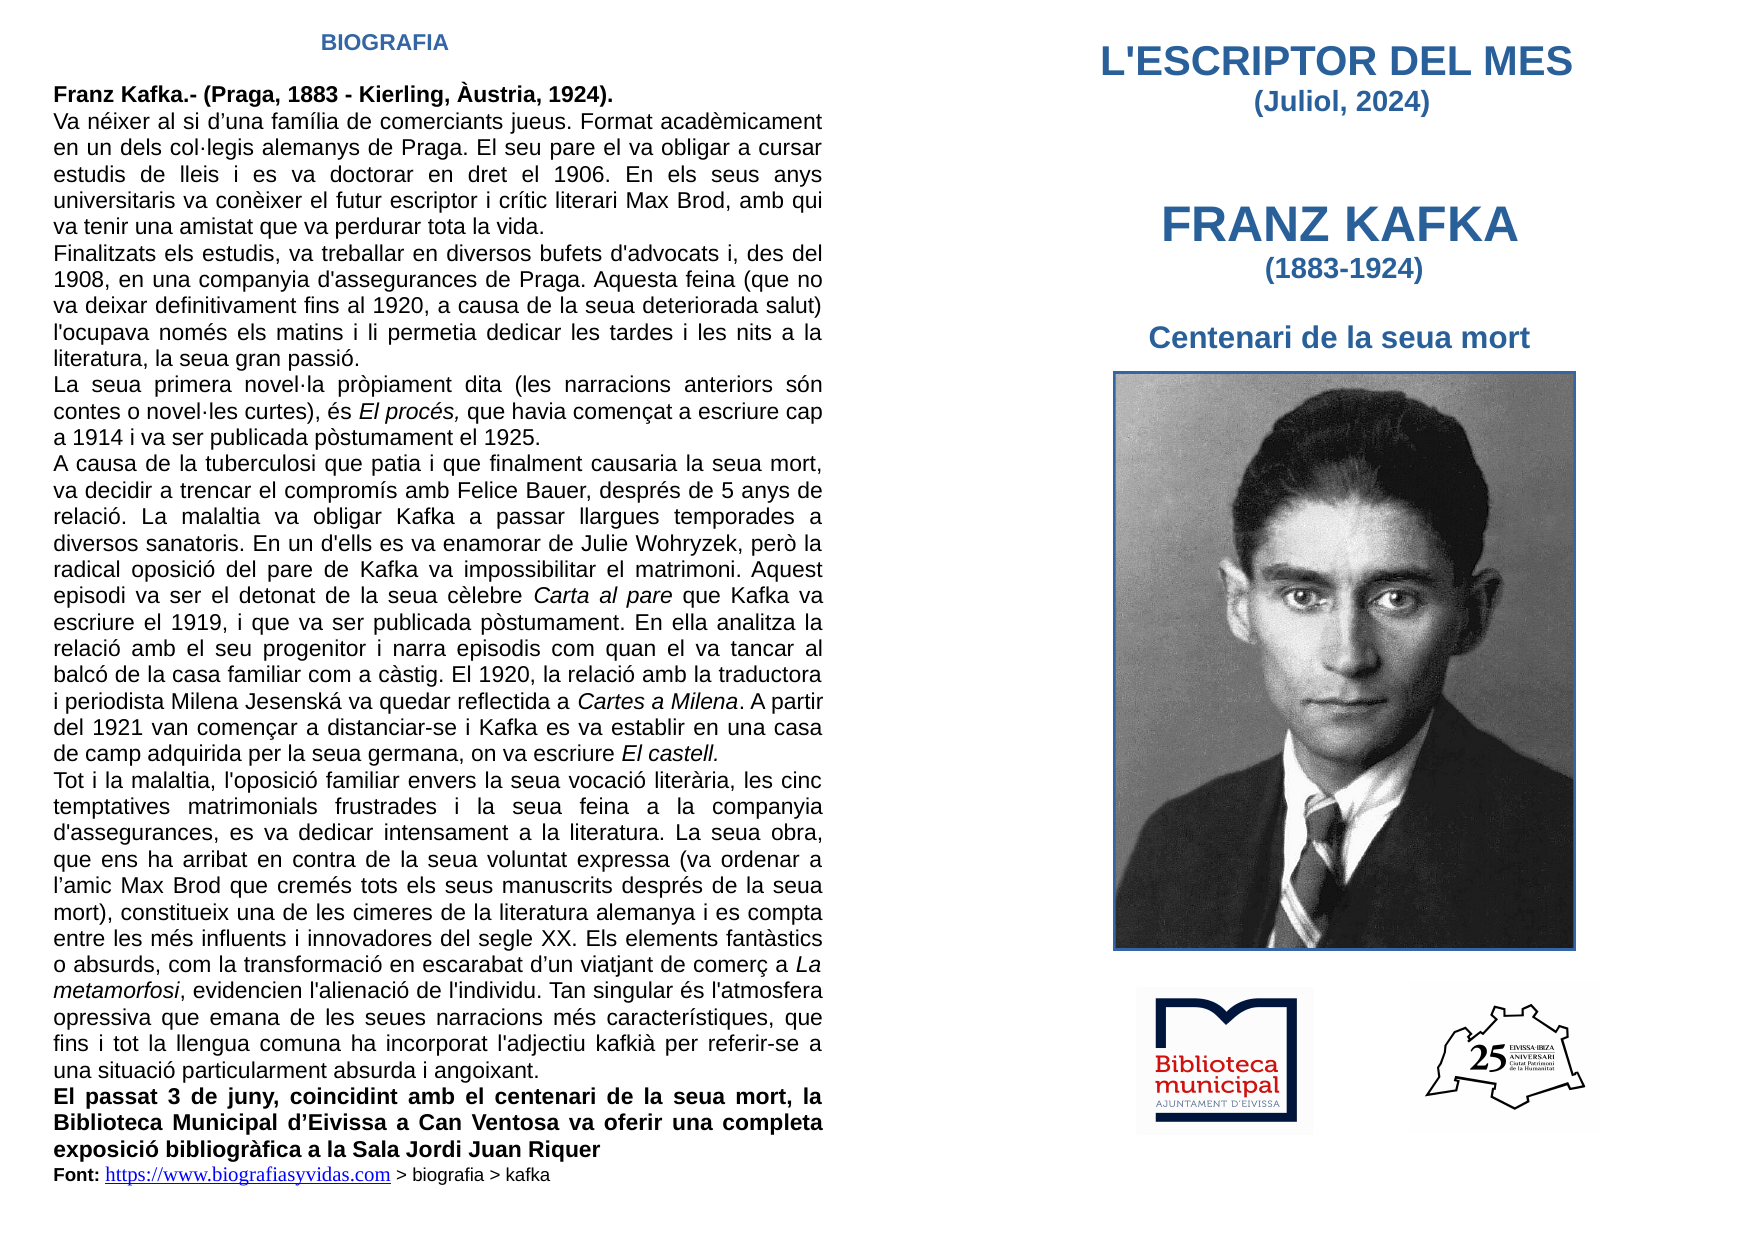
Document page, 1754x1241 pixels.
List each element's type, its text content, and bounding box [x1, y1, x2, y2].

text Font: https://www.biografiasyvidas.com > biografia > kafka [53, 1162, 823, 1186]
text Franz Kafka.- (Praga, 1883 - Kierling, Àustria, 1924). [53, 81, 823, 108]
text A causa de la tuberculosi que patia i que finalment causaria la seua mort, va decidir a trencar el compromís amb Felice Bauer, després de 5 anys de relació. La malaltia va obligar Kafka a passar llargues temporades a diversos sanatoris. En un d'ells es va enamorar de Julie Wohryzek, però la radical oposició del pare de Kafka va impossibilitar el matrimoni. Aquest episodi va ser el detonat de la seua cèlebre Carta al pare que Kafka va escriure el 1919, i que va ser publicada pòstumament. En ella analitza la relació amb el seu progenitor i narra episodis com quan el va tancar al balcó de la casa familiar com a càstig. El 1920, la relació amb la traductora i periodista Milena Jesenská va quedar reflectida a Cartes a Milena. A partir del 1921 van començar a distanciar-se i Kafka es va establir en una casa de camp adquirida per la seua germana, on va escriure El castell. [53, 450, 823, 767]
text L'ESCRIPTOR DEL MES [963, 36, 1712, 84]
text Finalitzats els estudis, va treballar en diversos bufets d'advocats i, des del 1908, en una companyia d'assegurances de Praga. Aquesta feina (que no va deixar definitivament fins al 1920, a causa de la seua deteriorada salut) l'ocupava només els matins i li permetia dedicar les tardes i les nits a la literatura, la seua gran passió. [53, 239, 823, 371]
picture [1410, 981, 1600, 1133]
text (1883-1924) [963, 252, 1712, 285]
picture [1115, 374, 1574, 948]
text BIOGRAFIA [53, 29, 823, 55]
text Va néixer al si d’una família de comerciants jueus. Format acadèmicament en un dels col·legis alemanys de Praga. El seu pare el va obligar a cursar estudis de lleis i es va doctorar en dret el 1906. En els seus anys universitaris va conèixer el futur escriptor i crític literari Max Brod, amb qui va tenir una amistat que va perdurar tota la vida. [53, 108, 823, 239]
text FRANZ KAFKA [963, 194, 1712, 252]
picture [1136, 987, 1314, 1135]
text La seua primera novel·la pròpiament dita (les narracions anteriors són contes o novel·les curtes), és El procés, que havia començat a escriure cap a 1914 i va ser publicada pòstumament el 1925. [53, 371, 823, 450]
text El passat 3 de juny, coincidint amb el centenari de la seua mort, la Biblioteca Municipal d’Eivissa a Can Ventosa va oferir una completa exposició bibliogràfica a la Sala Jordi Juan Riquer [53, 1083, 823, 1162]
text (Juliol, 2024) [963, 84, 1712, 117]
text Centenari de la seua mort [963, 319, 1712, 354]
text Tot i la malaltia, l'oposició familiar envers la seua vocació literària, les cinc temptatives matrimonials frustrades i la seua feina a la companyia d'assegurances, es va dedicar intensament a la literatura. La seua obra, que ens ha arribat en contra de la seua voluntat expressa (va ordenar a l’amic Max Brod que cremés tots els seus manuscrits després de la seua mort), constitueix una de les cimeres de la literatura alemanya i es compta entre les més influents i innovadores del segle XX. Els elements fantàstics o absurds, com la transformació en escarabat d’un viatjant de comerç a La metamorfosi, evidencien l'alienació de l'individu. Tan singular és l'atmosfera opressiva que emana de les seues narracions més característiques, que fins i tot la llengua comuna ha incorporat l'adjectiu kafkià per referir-se a una situació particularment absurda i angoixant. [53, 767, 823, 1083]
